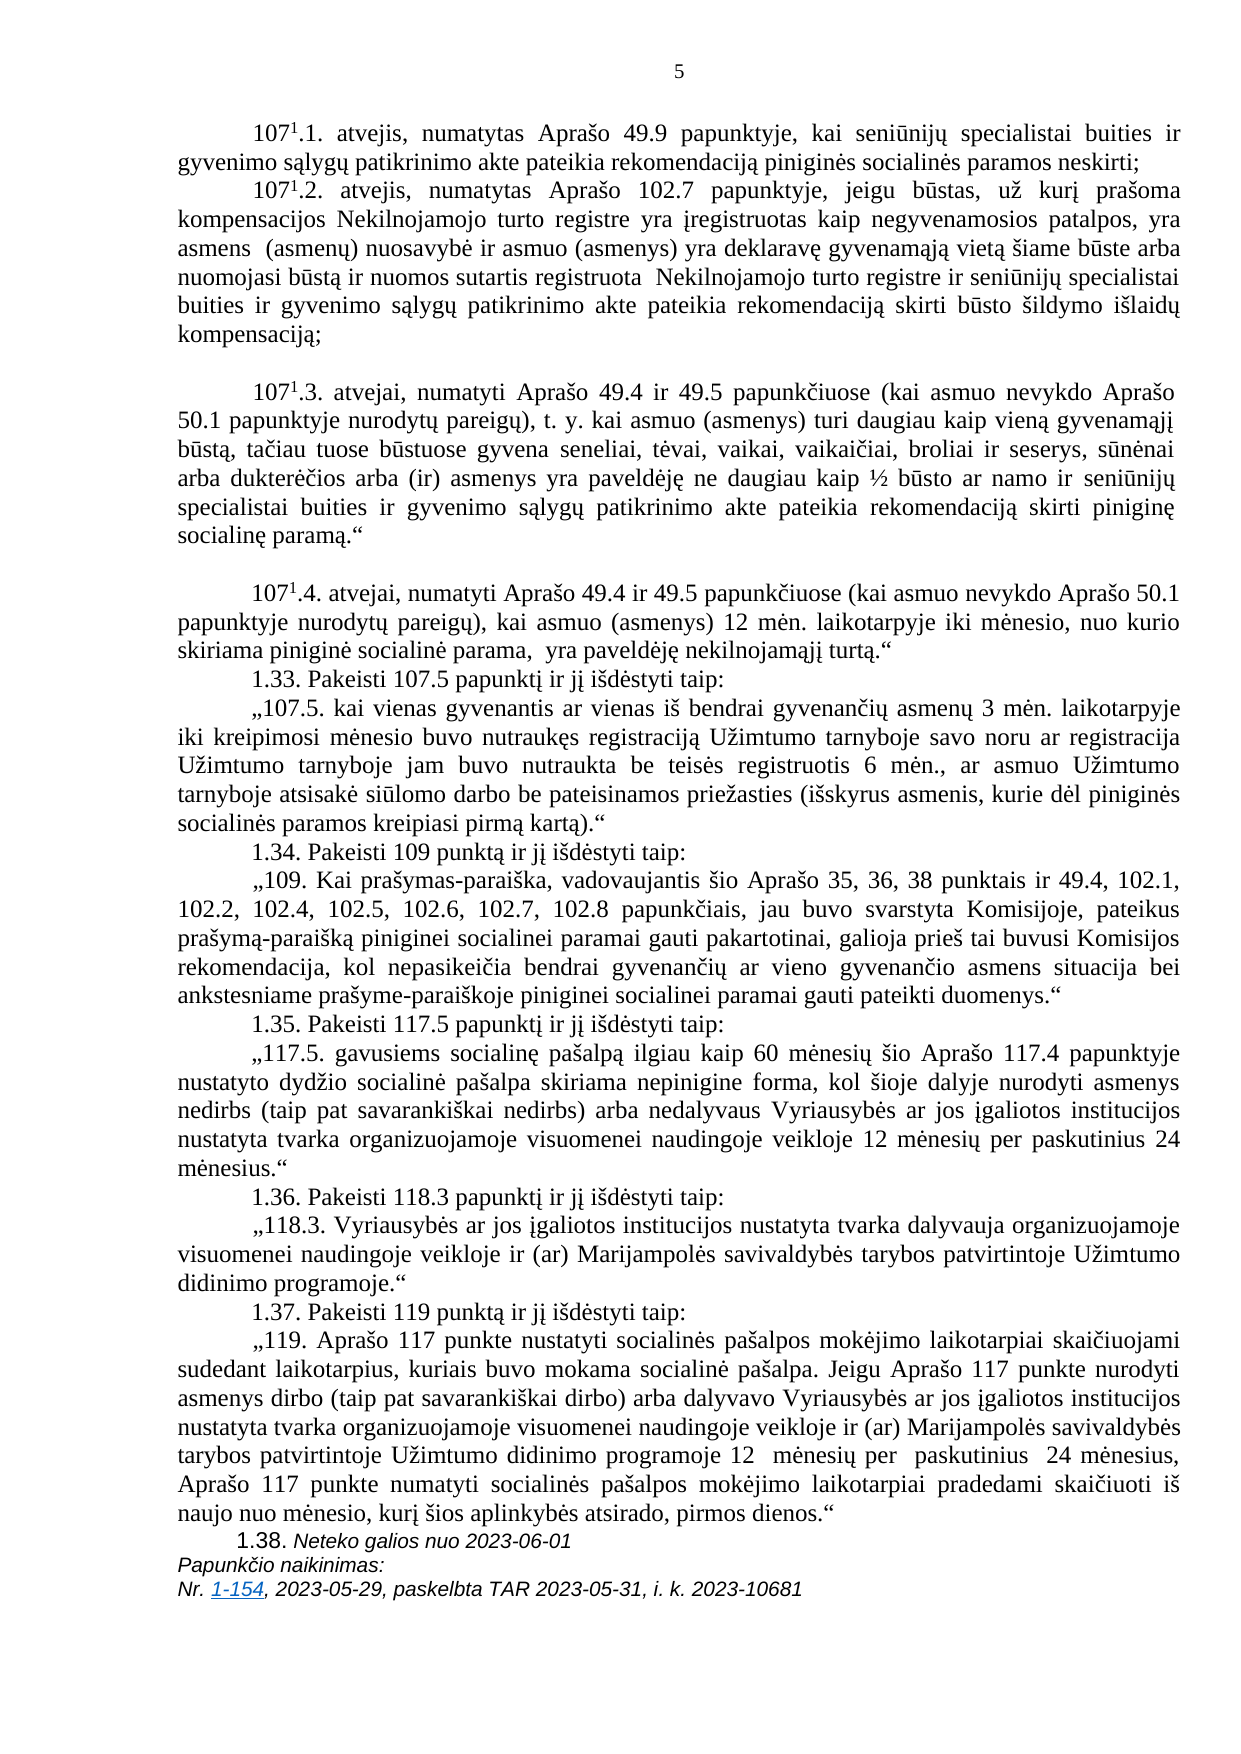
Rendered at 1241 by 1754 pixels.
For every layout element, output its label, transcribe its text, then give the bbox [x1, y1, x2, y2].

text Papunkčio naikinimas: [177, 1553, 1181, 1577]
text Nr. 1-154, 2023-05-29, paskelbta TAR 2023-05-31, i. k. 2023-10681 [177, 1577, 1181, 1601]
text „117.5. gavusiems socialinę pašalpą ilgiau kaip 60 mėnesių šio Aprašo 117.4 papunktyje nustatyto dydžio socialinė pašalpa skiriama nepinigine forma, kol šioje dalyje nurodyti asmenys nedirbs (taip pat savarankiškai nedirbs) arba nedalyvaus Vyriausybės ar jos įgaliotos institucijos nustatyta tvarka organizuojamoje visuomenei naudingoje veikloje 12 mėnesių per paskutinius 24 mėnesius.“ [177, 1038, 1181, 1182]
text „118.3. Vyriausybės ar jos įgaliotos institucijos nustatyta tvarka dalyvauja organizuojamoje visuomenei naudingoje veikloje ir (ar) Marijampolės savivaldybės tarybos patvirtintoje Užimtumo didinimo programoje.“ [177, 1211, 1181, 1297]
text „119. Aprašo 117 punkte nustatyti socialinės pašalpos mokėjimo laikotarpiai skaičiuojami sudedant laikotarpius, kuriais buvo mokama socialinė pašalpa. Jeigu Aprašo 117 punkte nurodyti asmenys dirbo (taip pat savarankiškai dirbo) arba dalyvavo Vyriausybės ar jos įgaliotos institucijos nustatyta tvarka organizuojamoje visuomenei naudingoje veikloje ir (ar) Marijampolės savivaldybės tarybos patvirtintoje Užimtumo didinimo programoje 12 mėnesių per paskutinius 24 mėnesius, Aprašo 117 punkte numatyti socialinės pašalpos mokėjimo laikotarpiai pradedami skaičiuoti iš naujo nuo mėnesio, kurį šios aplinkybės atsirado, pirmos dienos.“ [177, 1326, 1181, 1527]
text 1.33. Pakeisti 107.5 papunktį ir jį išdėstyti taip: [177, 664, 1181, 693]
text 1071.4. atvejai, numatyti Aprašo 49.4 ir 49.5 papunkčiuose (kai asmuo nevykdo Aprašo 50.1 papunktyje nurodytų pareigų), kai asmuo (asmenys) 12 mėn. laikotarpyje iki mėnesio, nuo kurio skiriama piniginė socialinė parama, yra paveldėję nekilnojamąjį turtą.“ [177, 578, 1181, 664]
text 1.38. Neteko galios nuo 2023-06-01 [177, 1527, 1181, 1553]
text „109. Kai prašymas-paraiška, vadovaujantis šio Aprašo 35, 36, 38 punktais ir 49.4, 102.1, 102.2, 102.4, 102.5, 102.6, 102.7, 102.8 papunkčiais, jau buvo svarstyta Komisijoje, pateikus prašymą-paraišką piniginei socialinei paramai gauti pakartotinai, galioja prieš tai buvusi Komisijos rekomendacija, kol nepasikeičia bendrai gyvenančių ar vieno gyvenančio asmens situacija bei ankstesniame prašyme-paraiškoje piniginei socialinei paramai gauti pateikti duomenys.“ [177, 866, 1181, 1009]
subtitle 1071.3. atvejai, numatyti Aprašo 49.4 ir 49.5 papunkčiuose (kai asmuo nevykdo Aprašo 50.1 papunktyje nurodytų pareigų), t. y. kai asmuo (asmenys) turi daugiau kaip vieną gyvenamąjį būstą, tačiau tuose būstuose gyvena seneliai, tėvai, vaikai, vaikaičiai, broliai ir seserys, sūnėnai arba dukterėčios arba (ir) asmenys yra paveldėję ne daugiau kaip ½ būsto ar namo ir seniūnijų specialistai buities ir gyvenimo sąlygų patikrinimo akte pateikia rekomendaciją skirti piniginę socialinę paramą.“ [177, 377, 1175, 549]
text 1.36. Pakeisti 118.3 papunktį ir jį išdėstyti taip: [177, 1182, 1181, 1211]
text 1.34. Pakeisti 109 punktą ir jį išdėstyti taip: [177, 837, 1181, 866]
text 1.35. Pakeisti 117.5 papunktį ir jį išdėstyti taip: [177, 1009, 1181, 1038]
text „107.5. kai vienas gyvenantis ar vienas iš bendrai gyvenančių asmenų 3 mėn. laikotarpyje iki kreipimosi mėnesio buvo nutraukęs registraciją Užimtumo tarnyboje savo noru ar registracija Užimtumo tarnyboje jam buvo nutraukta be teisės registruotis 6 mėn., ar asmuo Užimtumo tarnyboje atsisakė siūlomo darbo be pateisinamos priežasties (išskyrus asmenis, kurie dėl piniginės socialinės paramos kreipiasi pirmą kartą).“ [177, 693, 1181, 837]
text 1071.1. atvejis, numatytas Aprašo 49.9 papunktyje, kai seniūnijų specialistai buities ir gyvenimo sąlygų patikrinimo akte pateikia rekomendaciją piniginės socialinės paramos neskirti; [177, 118, 1181, 176]
text 1.37. Pakeisti 119 punktą ir jį išdėstyti taip: [177, 1297, 1181, 1326]
text 1071.2. atvejis, numatytas Aprašo 102.7 papunktyje, jeigu būstas, už kurį prašoma kompensacijos Nekilnojamojo turto registre yra įregistruotas kaip negyvenamosios patalpos, yra asmens (asmenų) nuosavybė ir asmuo (asmenys) yra deklaravę gyvenamąją vietą šiame būste arba nuomojasi būstą ir nuomos sutartis registruota Nekilnojamojo turto registre ir seniūnijų specialistai buities ir gyvenimo sąlygų patikrinimo akte pateikia rekomendaciją skirti būsto šildymo išlaidų kompensaciją; [177, 176, 1181, 348]
